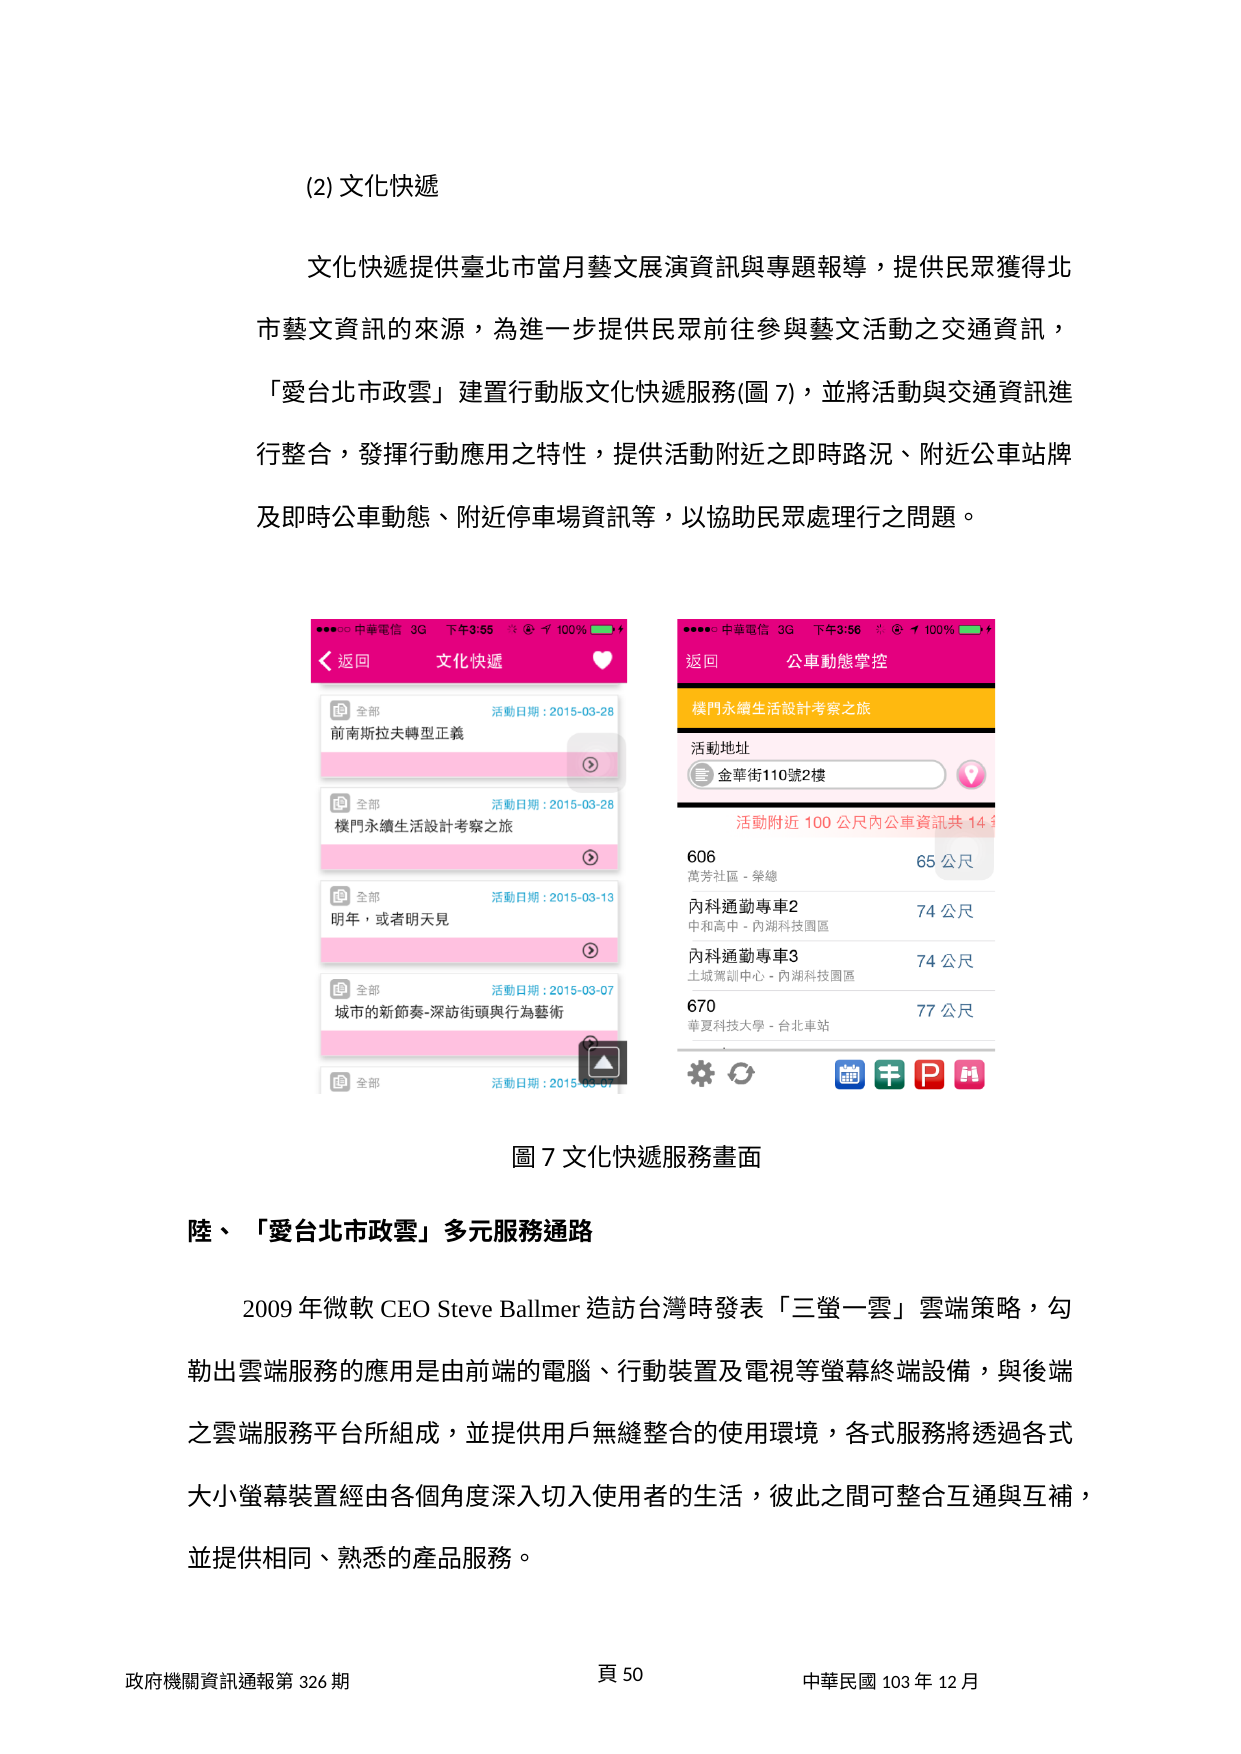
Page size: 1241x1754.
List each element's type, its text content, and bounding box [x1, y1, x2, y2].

text 文化快遞提供臺北市當月藝文展演資訊與專題報導，提供民眾獲得北市藝文資訊的來源，為進一步提供民眾前往參與藝文活動之交通資訊，「愛台北市政雲」建置行動版文化快遞服務(圖7)，並將活動與交通資訊進行整合，發揮行動應用之特性，提供活動附近之即時路況、附近公車站牌及即時公車動態、附近停車場資訊等，以協助民眾處理行之問題。 [256, 224, 1073, 536]
list 「愛台北市政雲」多元服務通路 [187, 1188, 1053, 1250]
text 圖7 文化快遞服務畫面 [187, 1114, 1073, 1177]
text 2009年微軟CEO Steve Ballmer造訪台灣時發表「三螢一雲」雲端策略，勾勒出雲端服務的應用是由前端的電腦、行動裝置及電視等螢幕終端設備，與後端之雲端服務平台所組成，並提供用戶無縫整合的使用環境，各式服務將透過各式大小螢幕裝置經由各個角度深入切入使用者的生活，彼此之間可整合互通與互補，並提供相同、熟悉的產品服務。 [187, 1265, 1073, 1578]
list 文化快遞 [305, 143, 1073, 206]
